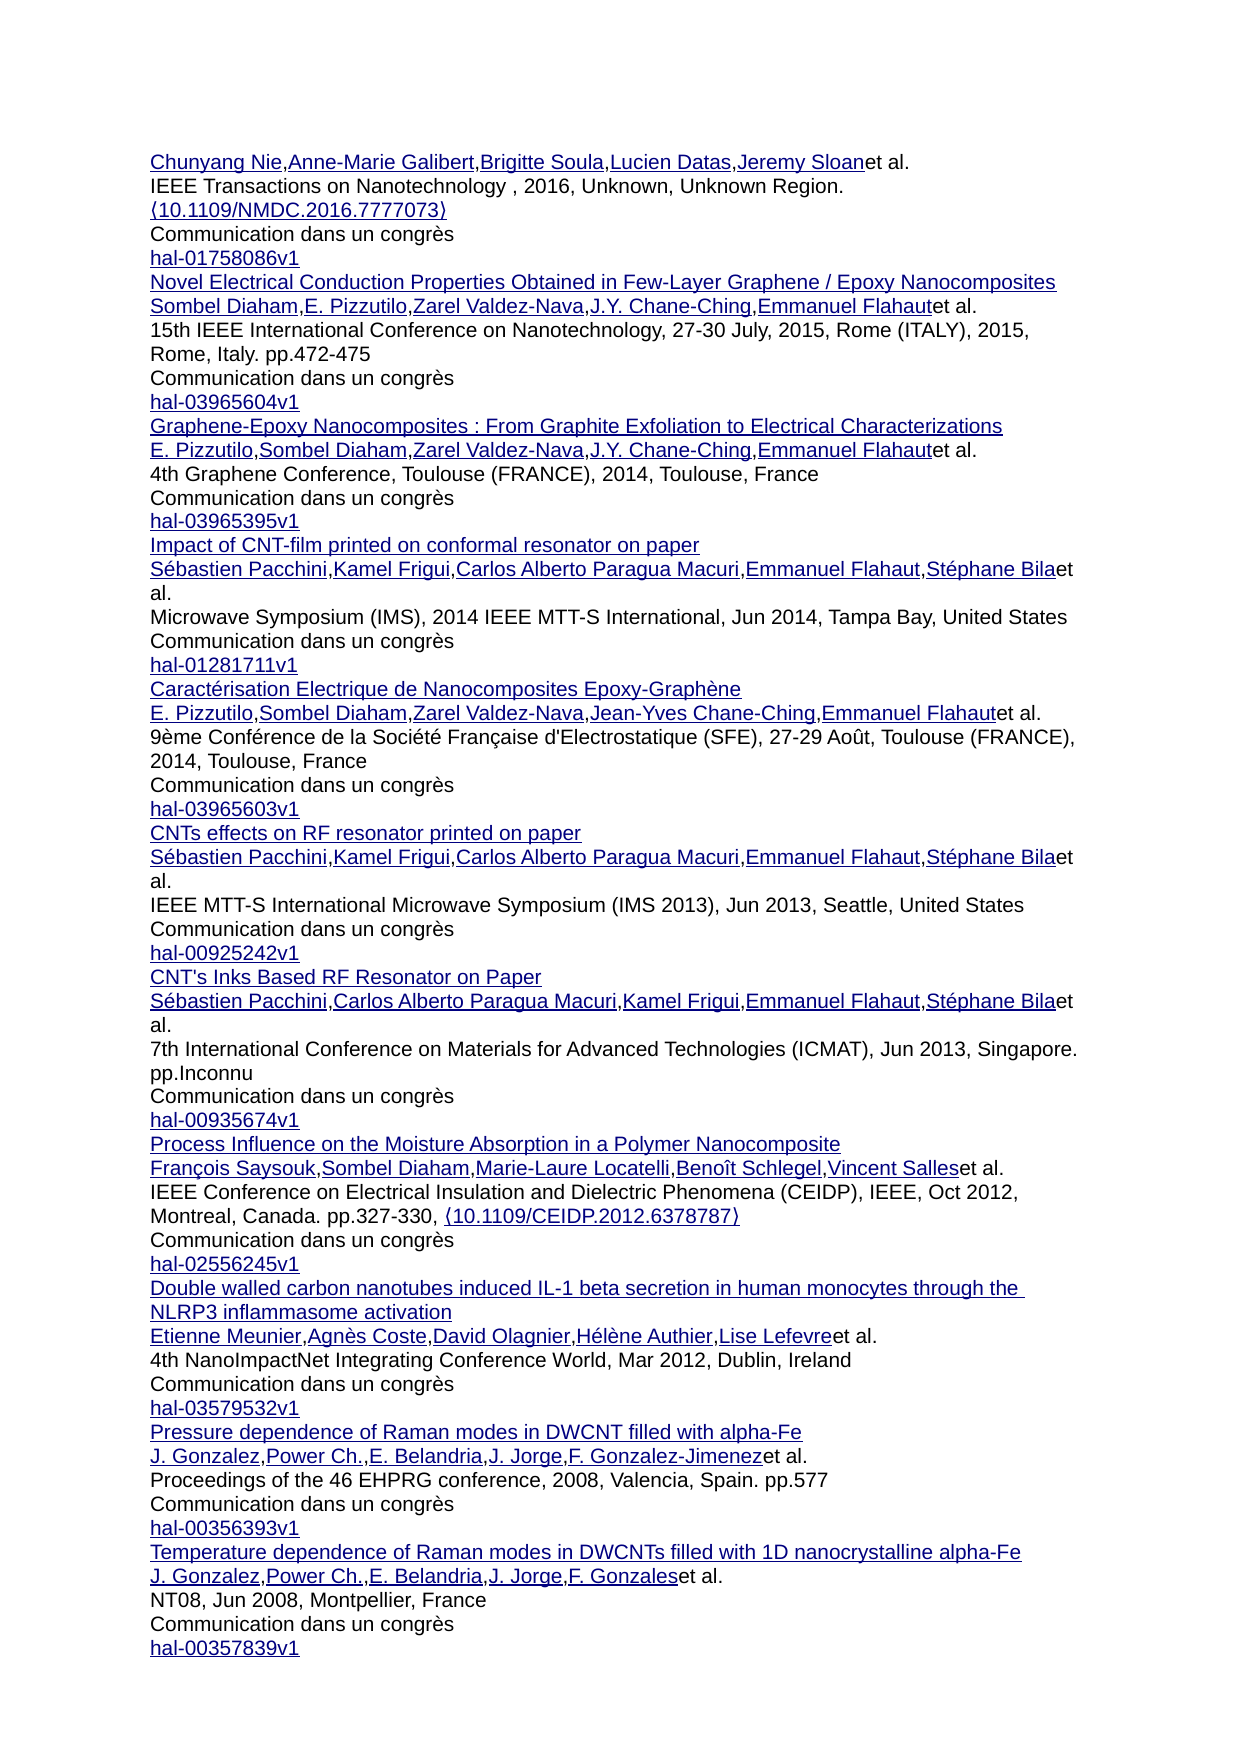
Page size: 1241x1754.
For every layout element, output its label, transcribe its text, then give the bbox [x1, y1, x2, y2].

table_cell CNT's Inks Based RF Resonator on Paper Sébastien Pacchini,Carlos Alberto Paragua Macuri,Kamel Frigui,Emmanuel Flahaut,Stéphane Bilaet al. 7th International Conference on Materials for Advanced Technologies (ICMAT), Jun 2013, Singapore. pp.Inconnu Communication dans un congrès hal-00935674v1 [150, 965, 1090, 1132]
table_cell Pressure dependence of Raman modes in DWCNT filled with alpha-Fe J. Gonzalez,Power Ch.,E. Belandria,J. Jorge,F. Gonzalez-Jimenezet al. Proceedings of the 46 EHPRG conference, 2008, Valencia, Spain. pp.577 Communication dans un congrès hal-00356393v1 [150, 1420, 1090, 1539]
table_cell Process Influence on the Moisture Absorption in a Polymer Nanocomposite François Saysouk,Sombel Diaham,Marie-Laure Locatelli,Benoît Schlegel,Vincent Salleset al. IEEE Conference on Electrical Insulation and Dielectric Phenomena (CEIDP), IEEE, Oct 2012, Montreal, Canada. pp.327-330, ⟨10.1109/CEIDP.2012.6378787⟩ Communication dans un congrès hal-02556245v1 [150, 1132, 1090, 1276]
table_cell CNTs effects on RF resonator printed on paper Sébastien Pacchini,Kamel Frigui,Carlos Alberto Paragua Macuri,Emmanuel Flahaut,Stéphane Bilaet al. IEEE MTT-S International Microwave Symposium (IMS 2013), Jun 2013, Seattle, United States Communication dans un congrès hal-00925242v1 [150, 821, 1090, 964]
table_cell Double walled carbon nanotubes induced IL-1 beta secretion in human monocytes through the NLRP3 inflammasome activation Etienne Meunier,Agnès Coste,David Olagnier,Hélène Authier,Lise Lefevreet al. 4th NanoImpactNet Integrating Conference World, Mar 2012, Dublin, Ireland Communication dans un congrès hal-03579532v1 [150, 1276, 1090, 1420]
table_cell Graphene-Epoxy Nanocomposites : From Graphite Exfoliation to Electrical Characterizations E. Pizzutilo,Sombel Diaham,Zarel Valdez-Nava,J.Y. Chane-Ching,Emmanuel Flahautet al. 4th Graphene Conference, Toulouse (FRANCE), 2014, Toulouse, France Communication dans un congrès hal-03965395v1 [150, 414, 1090, 533]
table_cell Novel Electrical Conduction Properties Obtained in Few-Layer Graphene / Epoxy Nanocomposites Sombel Diaham,E. Pizzutilo,Zarel Valdez-Nava,J.Y. Chane-Ching,Emmanuel Flahautet al. 15th IEEE International Conference on Nanotechnology, 27-30 July, 2015, Rome (ITALY), 2015, Rome, Italy. pp.472-475 Communication dans un congrès hal-03965604v1 [150, 270, 1090, 413]
table_cell Impact of CNT-film printed on conformal resonator on paper Sébastien Pacchini,Kamel Frigui,Carlos Alberto Paragua Macuri,Emmanuel Flahaut,Stéphane Bilaet al. Microwave Symposium (IMS), 2014 IEEE MTT-S International, Jun 2014, Tampa Bay, United States Communication dans un congrès hal-01281711v1 [150, 533, 1090, 677]
table_cell Caractérisation Electrique de Nanocomposites Epoxy-Graphène E. Pizzutilo,Sombel Diaham,Zarel Valdez-Nava,Jean-Yves Chane-Ching,Emmanuel Flahautet al. 9ème Conférence de la Société Française d'Electrostatique (SFE), 27-29 Août, Toulouse (FRANCE), 2014, Toulouse, France Communication dans un congrès hal-03965603v1 [150, 677, 1090, 821]
table_cell Chunyang Nie,Anne-Marie Galibert,Brigitte Soula,Lucien Datas,Jeremy Sloanet al. IEEE Transactions on Nanotechnology , 2016, Unknown, Unknown Region. ⟨10.1109/NMDC.2016.7777073⟩ Communication dans un congrès hal-01758086v1 [150, 150, 1090, 270]
table_cell Temperature dependence of Raman modes in DWCNTs filled with 1D nanocrystalline alpha-Fe J. Gonzalez,Power Ch.,E. Belandria,J. Jorge,F. Gonzaleset al. NT08, Jun 2008, Montpellier, France Communication dans un congrès hal-00357839v1 [150, 1540, 1090, 1659]
